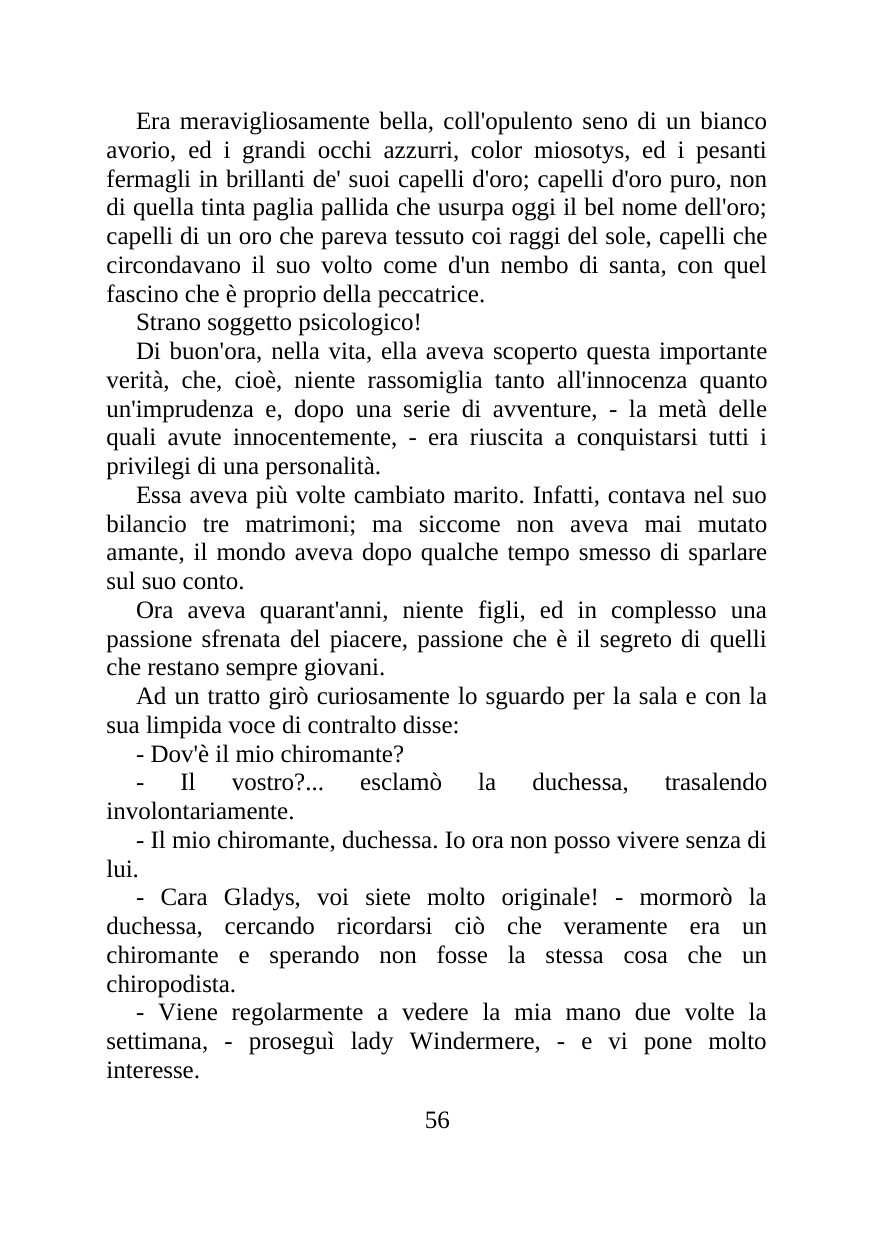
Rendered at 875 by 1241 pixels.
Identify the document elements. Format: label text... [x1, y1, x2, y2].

text Ad un tratto girò curiosamente lo sguardo per la sala e con la sua limpida voce di contralto disse: [106, 681, 768, 739]
text - Il vostro?... esclamò la duchessa, trasalendo involontariamente. [106, 767, 768, 825]
text Di buon'ora, nella vita, ella aveva scoperto questa importante verità, che, cioè, niente rassomiglia tanto all'innocenza quanto un'imprudenza e, dopo una serie di avventure, - la metà delle quali avute innocentemente, - era riuscita a conquistarsi tutti i privilegi di una personalità. [106, 336, 768, 480]
text Era meravigliosamente bella, coll'opulento seno di un bianco avorio, ed i grandi occhi azzurri, color miosotys, ed i pesanti fermagli in brillanti de' suoi capelli d'oro; capelli d'oro puro, non di quella tinta paglia pallida che usurpa oggi il bel nome dell'oro; capelli di un oro che pareva tessuto coi raggi del sole, capelli che circondavano il suo volto come d'un nembo di santa, con quel fascino che è proprio della peccatrice. [106, 106, 768, 307]
text - Cara Gladys, voi siete molto originale! - mormorò la duchessa, cercando ricordarsi ciò che veramente era un chiromante e sperando non fosse la stessa cosa che un chiropodista. [106, 882, 768, 997]
text - Il mio chiromante, duchessa. Io ora non posso vivere senza di lui. [106, 825, 768, 882]
text Essa aveva più volte cambiato marito. Infatti, contava nel suo bilancio tre matrimoni; ma siccome non aveva mai mutato amante, il mondo aveva dopo qualche tempo smesso di sparlare sul suo conto. [106, 480, 768, 595]
text - Dov'è il mio chiromante? [106, 739, 768, 767]
text - Viene regolarmente a vedere la mia mano due volte la settimana, - proseguì lady Windermere, - e vi pone molto interesse. [106, 997, 768, 1084]
text Strano soggetto psicologico! [106, 307, 768, 336]
text Ora aveva quarant'anni, niente figli, ed in complesso una passione sfrenata del piacere, passione che è il segreto di quelli che restano sempre giovani. [106, 595, 768, 681]
